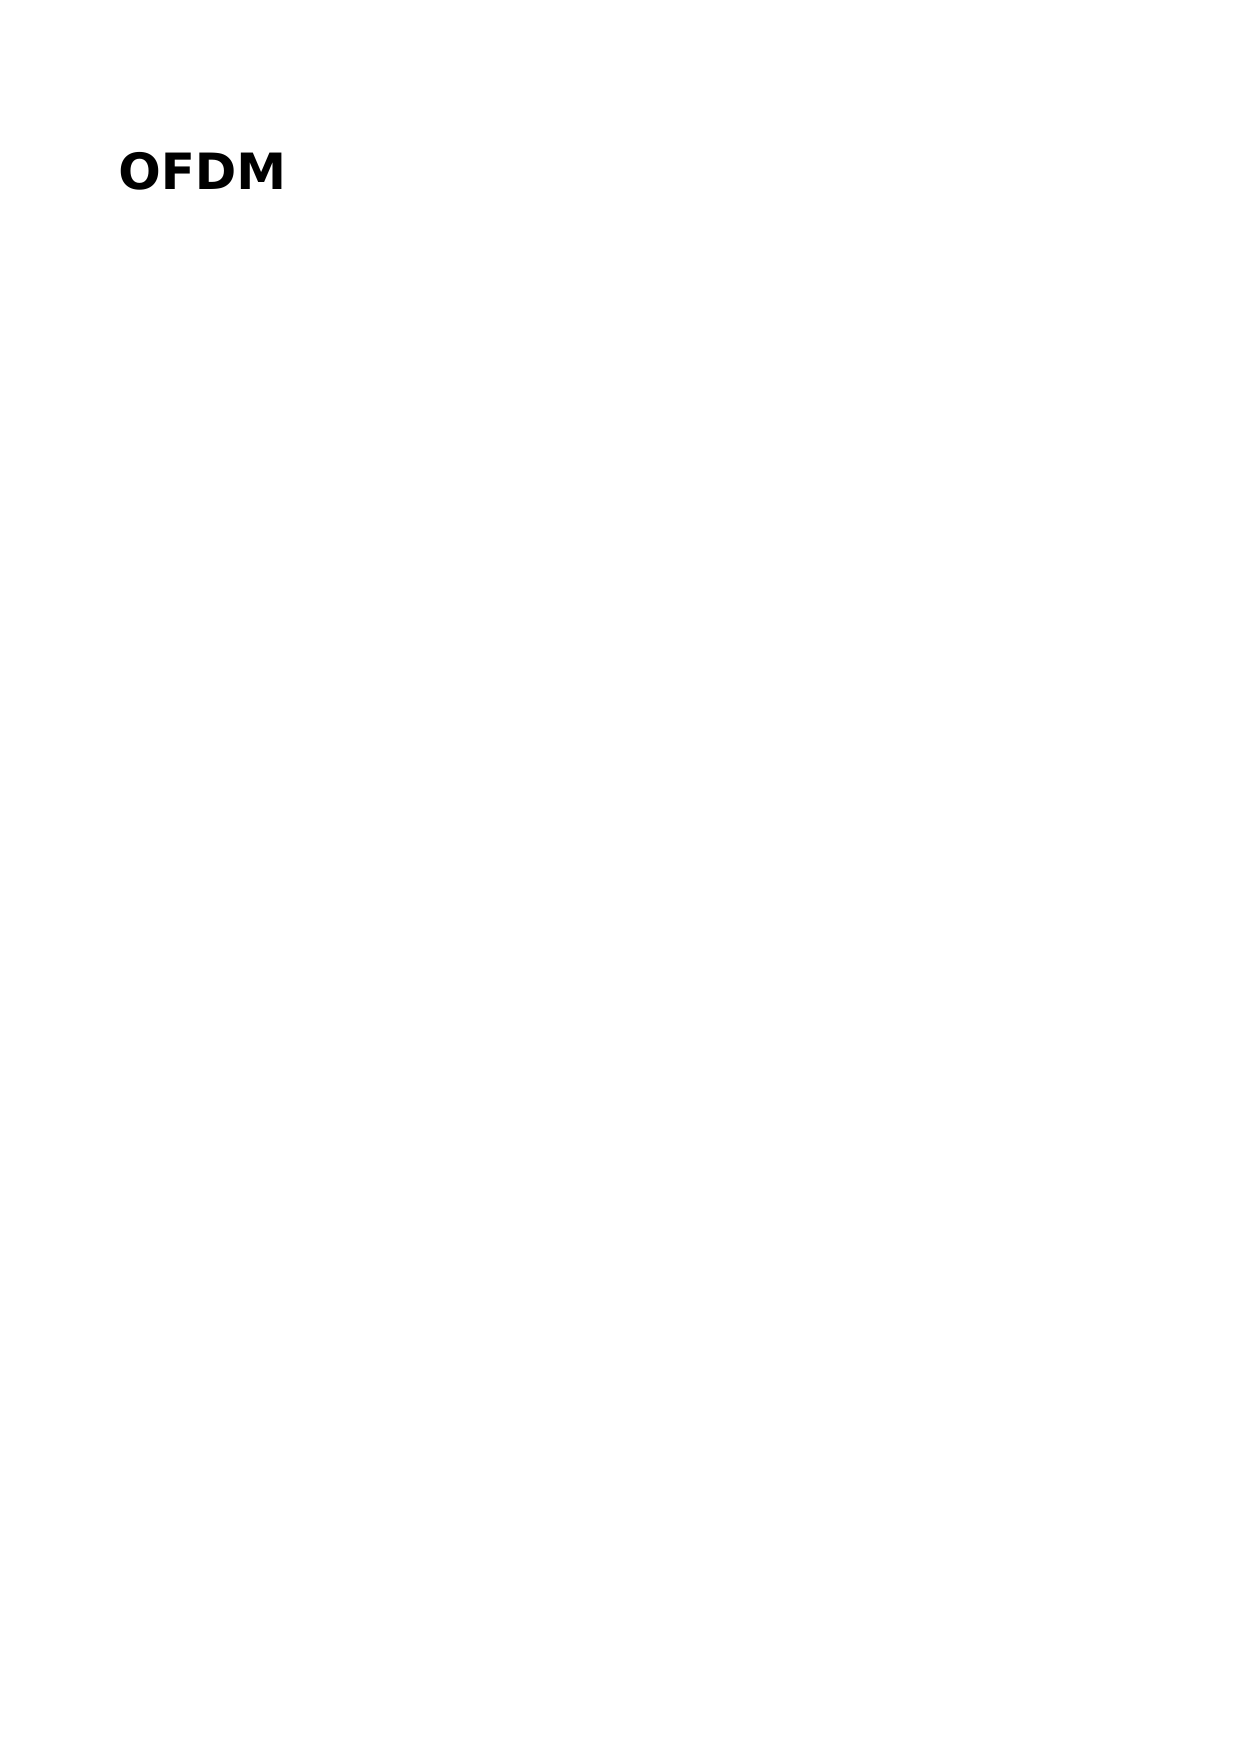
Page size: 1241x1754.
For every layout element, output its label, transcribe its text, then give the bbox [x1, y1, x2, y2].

subtitle OFDM [118, 143, 1122, 201]
